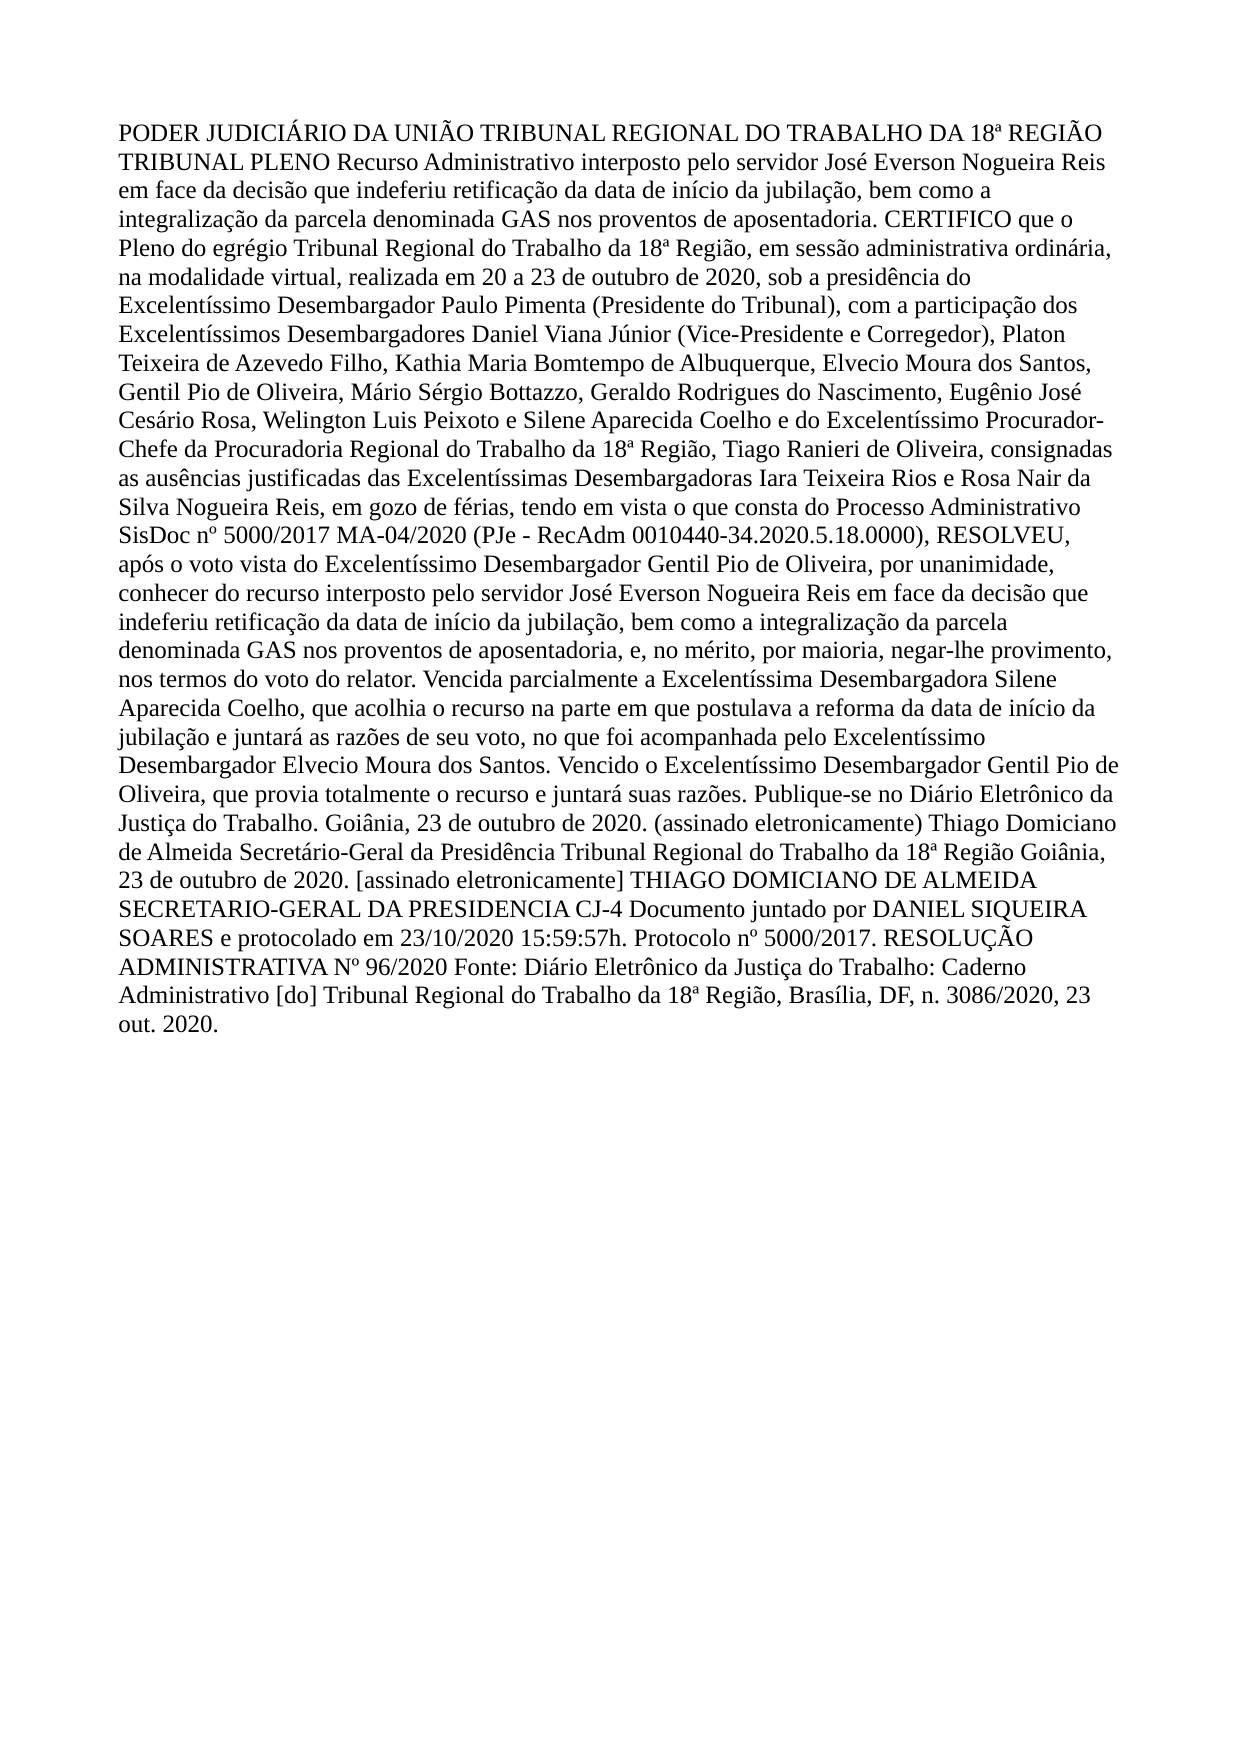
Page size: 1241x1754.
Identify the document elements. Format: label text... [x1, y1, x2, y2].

text PODER JUDICIÁRIO DA UNIÃO TRIBUNAL REGIONAL DO TRABALHO DA 18ª REGIÃO TRIBUNAL PLENO Recurso Administrativo interposto pelo servidor José Everson Nogueira Reis em face da decisão que indeferiu retificação da data de início da jubilação, bem como a integralização da parcela denominada GAS nos proventos de aposentadoria. CERTIFICO que o Pleno do egrégio Tribunal Regional do Trabalho da 18ª Região, em sessão administrativa ordinária, na modalidade virtual, realizada em 20 a 23 de outubro de 2020, sob a presidência do Excelentíssimo Desembargador Paulo Pimenta (Presidente do Tribunal), com a participação dos Excelentíssimos Desembargadores Daniel Viana Júnior (Vice-Presidente e Corregedor), Platon Teixeira de Azevedo Filho, Kathia Maria Bomtempo de Albuquerque, Elvecio Moura dos Santos, Gentil Pio de Oliveira, Mário Sérgio Bottazzo, Geraldo Rodrigues do Nascimento, Eugênio José Cesário Rosa, Welington Luis Peixoto e Silene Aparecida Coelho e do Excelentíssimo Procurador-Chefe da Procuradoria Regional do Trabalho da 18ª Região, Tiago Ranieri de Oliveira, consignadas as ausências justificadas das Excelentíssimas Desembargadoras Iara Teixeira Rios e Rosa Nair da Silva Nogueira Reis, em gozo de férias, tendo em vista o que consta do Processo Administrativo SisDoc nº 5000/2017 MA-04/2020 (PJe - RecAdm 0010440-34.2020.5.18.0000), RESOLVEU, após o voto vista do Excelentíssimo Desembargador Gentil Pio de Oliveira, por unanimidade, conhecer do recurso interposto pelo servidor José Everson Nogueira Reis em face da decisão que indeferiu retificação da data de início da jubilação, bem como a integralização da parcela denominada GAS nos proventos de aposentadoria, e, no mérito, por maioria, negar-lhe provimento, nos termos do voto do relator. Vencida parcialmente a Excelentíssima Desembargadora Silene Aparecida Coelho, que acolhia o recurso na parte em que postulava a reforma da data de início da jubilação e juntará as razões de seu voto, no que foi acompanhada pelo Excelentíssimo Desembargador Elvecio Moura dos Santos. Vencido o Excelentíssimo Desembargador Gentil Pio de Oliveira, que provia totalmente o recurso e juntará suas razões. Publique-se no Diário Eletrônico da Justiça do Trabalho. Goiânia, 23 de outubro de 2020. (assinado eletronicamente) Thiago Domiciano de Almeida Secretário-Geral da Presidência Tribunal Regional do Trabalho da 18ª Região Goiânia, 23 de outubro de 2020. [assinado eletronicamente] THIAGO DOMICIANO DE ALMEIDA SECRETARIO-GERAL DA PRESIDENCIA CJ-4 Documento juntado por DANIEL SIQUEIRA SOARES e protocolado em 23/10/2020 15:59:57h. Protocolo nº 5000/2017. RESOLUÇÃO ADMINISTRATIVA Nº 96/2020 Fonte: Diário Eletrônico da Justiça do Trabalho: Caderno Administrativo [do] Tribunal Regional do Trabalho da 18ª Região, Brasília, DF, n. 3086/2020, 23 out. 2020. [118, 118, 1122, 1038]
